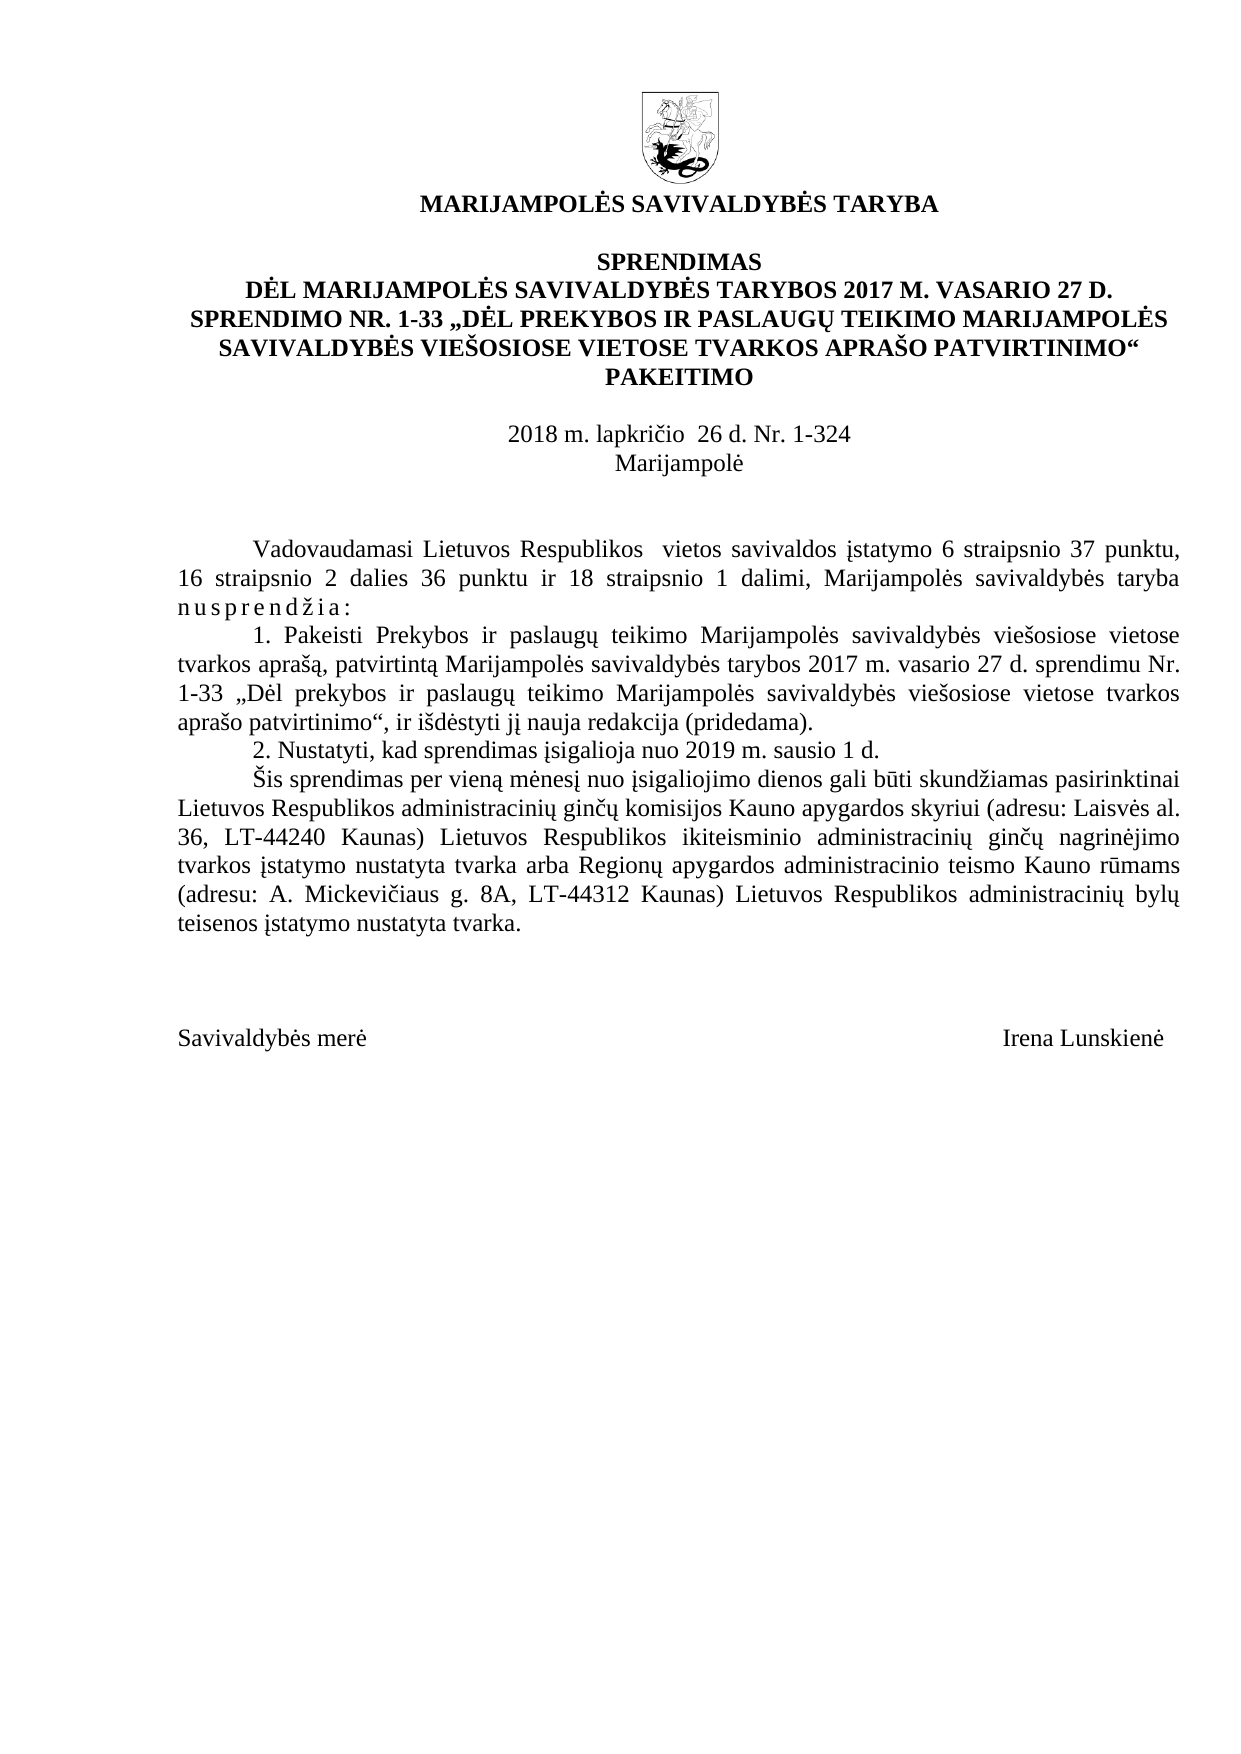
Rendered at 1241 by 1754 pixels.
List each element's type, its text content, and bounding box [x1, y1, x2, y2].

text DĖL MARIJAMPOLĖS SAVIVALDYBĖS TARYBOS 2017 M. VASARIO 27 D. SPRENDIMO NR. 1-33 „DĖL PREKYBOS IR PASLAUGŲ TEIKIMO MARIJAMPOLĖS SAVIVALDYBĖS VIEŠOSIOSE VIETOSE TVARKOS APRAŠO PATVIRTINIMO“ PAKEITIMO [177, 276, 1181, 391]
text SPRENDIMAS [177, 247, 1181, 276]
text Vadovaudamasi Lietuvos Respublikos vietos savivaldos įstatymo 6 straipsnio 37 punktu, 16 straipsnio 2 dalies 36 punktu ir 18 straipsnio 1 dalimi, Marijampolės savivaldybės taryba nusprendžia: [177, 534, 1181, 621]
text Šis sprendimas per vieną mėnesį nuo įsigaliojimo dienos gali būti skundžiamas pasirinktinai Lietuvos Respublikos administracinių ginčų komisijos Kauno apygardos skyriui (adresu: Laisvės al. 36, LT-44240 Kaunas) Lietuvos Respublikos ikiteisminio administracinių ginčų nagrinėjimo tvarkos įstatymo nustatyta tvarka arba Regionų apygardos administracinio teismo Kauno rūmams (adresu: A. Mickevičiaus g. 8A, LT-44312 Kaunas) Lietuvos Respublikos administracinių bylų teisenos įstatymo nustatyta tvarka. [177, 764, 1181, 937]
text MARIJAMPOLĖS SAVIVALDYBĖS TARYBA [177, 189, 1181, 218]
text 1. Pakeisti Prekybos ir paslaugų teikimo Marijampolės savivaldybės viešosiose vietose tvarkos aprašą, patvirtintą Marijampolės savivaldybės tarybos 2017 m. vasario 27 d. sprendimu Nr. 1-33 „Dėl prekybos ir paslaugų teikimo Marijampolės savivaldybės viešosiose vietose tvarkos aprašo patvirtinimo“, ir išdėstyti jį nauja redakcija (pridedama). [177, 621, 1181, 736]
text 2. Nustatyti, kad sprendimas įsigalioja nuo 2019 m. sausio 1 d. [177, 736, 1181, 764]
text Marijampolė [177, 448, 1181, 477]
text Savivaldybės merė Irena Lunskienė [177, 1023, 1181, 1052]
text 2018 m. lapkričio 26 d. Nr. 1-324 [177, 419, 1181, 448]
